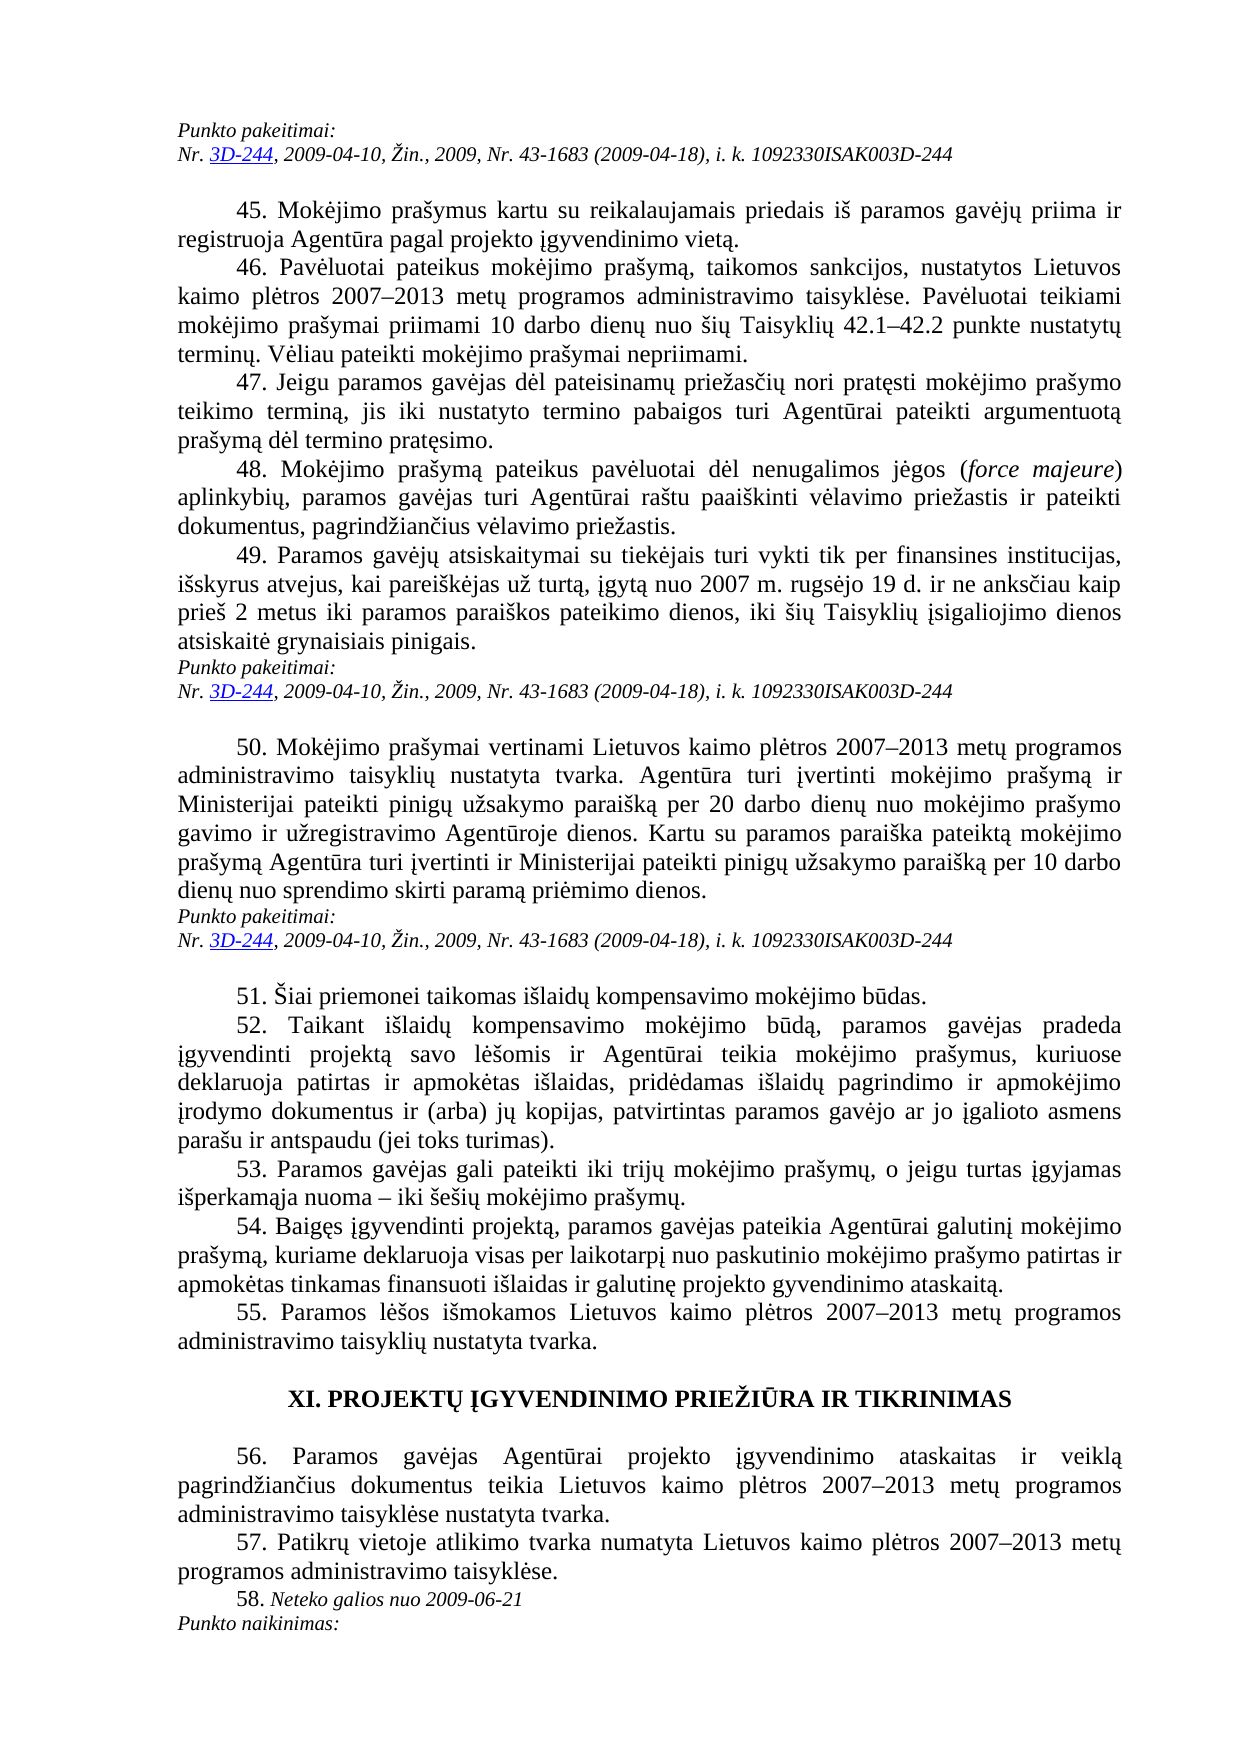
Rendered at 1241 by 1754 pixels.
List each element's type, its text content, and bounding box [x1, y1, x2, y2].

text 56. Paramos gavėjas Agentūrai projekto įgyvendinimo ataskaitas ir veiklą pagrindžiančius dokumentus teikia Lietuvos kaimo plėtros 2007–2013 metų programos administravimo taisyklėse nustatyta tvarka. [177, 1441, 1122, 1527]
text 52. Taikant išlaidų kompensavimo mokėjimo būdą, paramos gavėjas pradeda įgyvendinti projektą savo lėšomis ir Agentūrai teikia mokėjimo prašymus, kuriuose deklaruoja patirtas ir apmokėtas išlaidas, pridėdamas išlaidų pagrindimo ir apmokėjimo įrodymo dokumentus ir (arba) jų kopijas, patvirtintas paramos gavėjo ar jo įgalioto asmens parašu ir antspaudu (jei toks turimas). [177, 1010, 1122, 1154]
text 51. Šiai priemonei taikomas išlaidų kompensavimo mokėjimo būdas. [177, 981, 1122, 1010]
text Punkto naikinimas: [177, 1611, 1122, 1635]
text 50. Mokėjimo prašymai vertinami Lietuvos kaimo plėtros 2007–2013 metų programos administravimo taisyklių nustatyta tvarka. Agentūra turi įvertinti mokėjimo prašymą ir Ministerijai pateikti pinigų užsakymo paraišką per 20 darbo dienų nuo mokėjimo prašymo gavimo ir užregistravimo Agentūroje dienos. Kartu su paramos paraiška pateiktą mokėjimo prašymą Agentūra turi įvertinti ir Ministerijai pateikti pinigų užsakymo paraišką per 10 darbo dienų nuo sprendimo skirti paramą priėmimo dienos. [177, 732, 1122, 904]
text 58. Neteko galios nuo 2009-06-21 [177, 1585, 1122, 1611]
text 54. Baigęs įgyvendinti projektą, paramos gavėjas pateikia Agentūrai galutinį mokėjimo prašymą, kuriame deklaruoja visas per laikotarpį nuo paskutinio mokėjimo prašymo patirtas ir apmokėtas tinkamas finansuoti išlaidas ir galutinę projekto gyvendinimo ataskaitą. [177, 1211, 1122, 1297]
text 47. Jeigu paramos gavėjas dėl pateisinamų priežasčių nori pratęsti mokėjimo prašymo teikimo terminą, jis iki nustatyto termino pabaigos turi Agentūrai pateikti argumentuotą prašymą dėl termino pratęsimo. [177, 367, 1122, 454]
text 45. Mokėjimo prašymus kartu su reikalaujamais priedais iš paramos gavėjų priima ir registruoja Agentūra pagal projekto įgyvendinimo vietą. [177, 195, 1122, 252]
text Punkto pakeitimai: [177, 655, 1122, 679]
text 46. Pavėluotai pateikus mokėjimo prašymą, taikomos sankcijos, nustatytos Lietuvos kaimo plėtros 2007–2013 metų programos administravimo taisyklėse. Pavėluotai teikiami mokėjimo prašymai priimami 10 darbo dienų nuo šių Taisyklių 42.1–42.2 punkte nustatytų terminų. Vėliau pateikti mokėjimo prašymai nepriimami. [177, 252, 1122, 367]
text Nr. 3D-244, 2009-04-10, Žin., 2009, Nr. 43-1683 (2009-04-18), i. k. 1092330ISAK003D-244 [177, 142, 1122, 166]
text 49. Paramos gavėjų atsiskaitymai su tiekėjais turi vykti tik per finansines institucijas, išskyrus atvejus, kai pareiškėjas už turtą, įgytą nuo 2007 m. rugsėjo 19 d. ir ne anksčiau kaip prieš 2 metus iki paramos paraiškos pateikimo dienos, iki šių Taisyklių įsigaliojimo dienos atsiskaitė grynaisiais pinigais. [177, 540, 1122, 655]
text Punkto pakeitimai: [177, 904, 1122, 928]
text 48. Mokėjimo prašymą pateikus pavėluotai dėl nenugalimos jėgos (force majeure) aplinkybių, paramos gavėjas turi Agentūrai raštu paaiškinti vėlavimo priežastis ir pateikti dokumentus, pagrindžiančius vėlavimo priežastis. [177, 454, 1122, 540]
text Nr. 3D-244, 2009-04-10, Žin., 2009, Nr. 43-1683 (2009-04-18), i. k. 1092330ISAK003D-244 [177, 679, 1122, 703]
text Punkto pakeitimai: [177, 118, 1122, 142]
text 57. Patikrų vietoje atlikimo tvarka numatyta Lietuvos kaimo plėtros 2007–2013 metų programos administravimo taisyklėse. [177, 1527, 1122, 1585]
text 55. Paramos lėšos išmokamos Lietuvos kaimo plėtros 2007–2013 metų programos administravimo taisyklių nustatyta tvarka. [177, 1297, 1122, 1355]
text XI. PROJEKTŲ ĮGYVENDINIMO PRIEŽIŪRA IR TIKRINIMAS [177, 1384, 1122, 1412]
text 53. Paramos gavėjas gali pateikti iki trijų mokėjimo prašymų, o jeigu turtas įgyjamas išperkamąja nuoma – iki šešių mokėjimo prašymų. [177, 1154, 1122, 1211]
text Nr. 3D-244, 2009-04-10, Žin., 2009, Nr. 43-1683 (2009-04-18), i. k. 1092330ISAK003D-244 [177, 928, 1122, 952]
